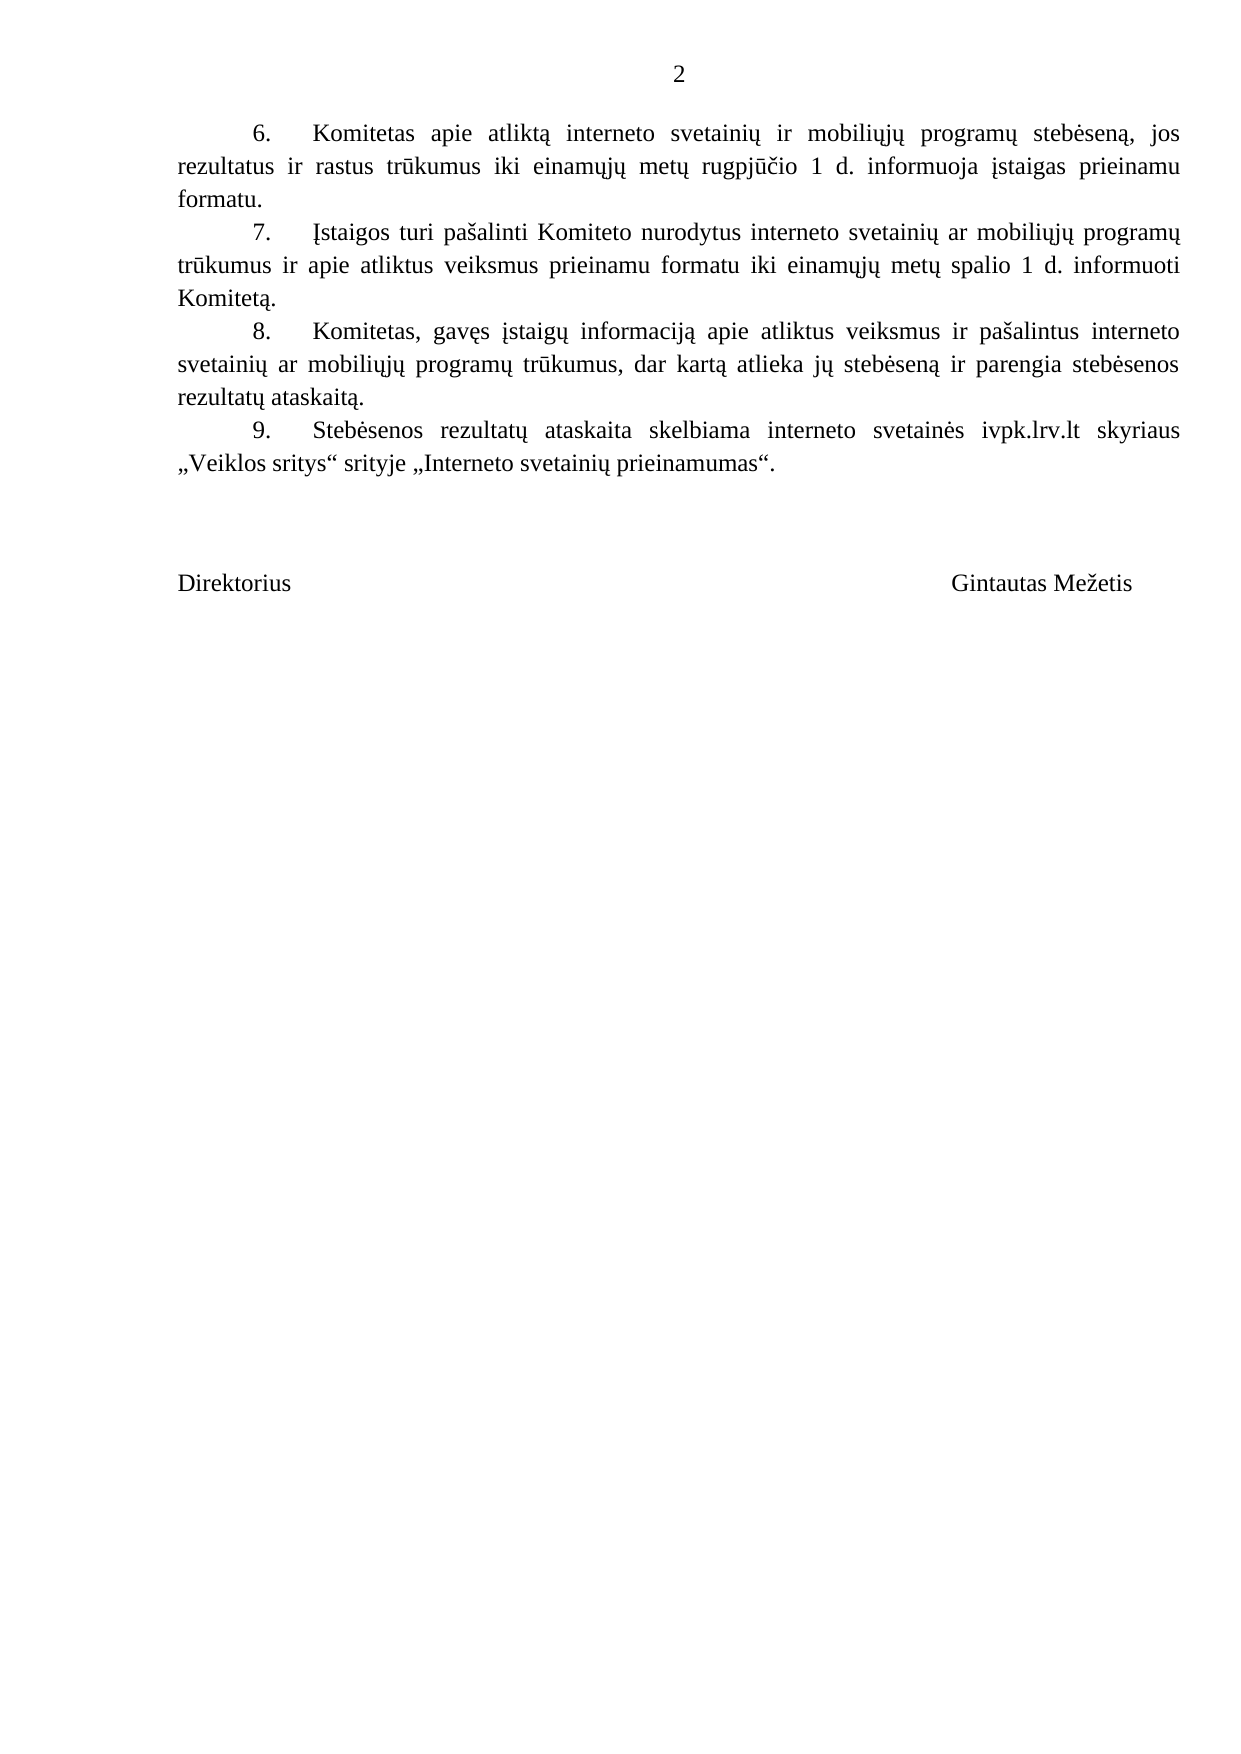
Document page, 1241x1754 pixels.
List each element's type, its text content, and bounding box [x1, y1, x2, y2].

text 7. Įstaigos turi pašalinti Komiteto nurodytus interneto svetainių ar mobiliųjų programų trūkumus ir apie atliktus veiksmus prieinamu formatu iki einamųjų metų spalio 1 d. informuoti Komitetą. [177, 217, 1181, 312]
text Direktorius Gintautas Mežetis [177, 568, 1181, 596]
text 9. Stebėsenos rezultatų ataskaita skelbiama interneto svetainės ivpk.lrv.lt skyriaus „Veiklos sritys“ srityje „Interneto svetainių prieinamumas“. [177, 415, 1181, 477]
text 6. Komitetas apie atliktą interneto svetainių ir mobiliųjų programų stebėseną, jos rezultatus ir rastus trūkumus iki einamųjų metų rugpjūčio 1 d. informuoja įstaigas prieinamu formatu. [177, 118, 1181, 213]
text 8. Komitetas, gavęs įstaigų informaciją apie atliktus veiksmus ir pašalintus interneto svetainių ar mobiliųjų programų trūkumus, dar kartą atlieka jų stebėseną ir parengia stebėsenos rezultatų ataskaitą. [177, 316, 1181, 411]
